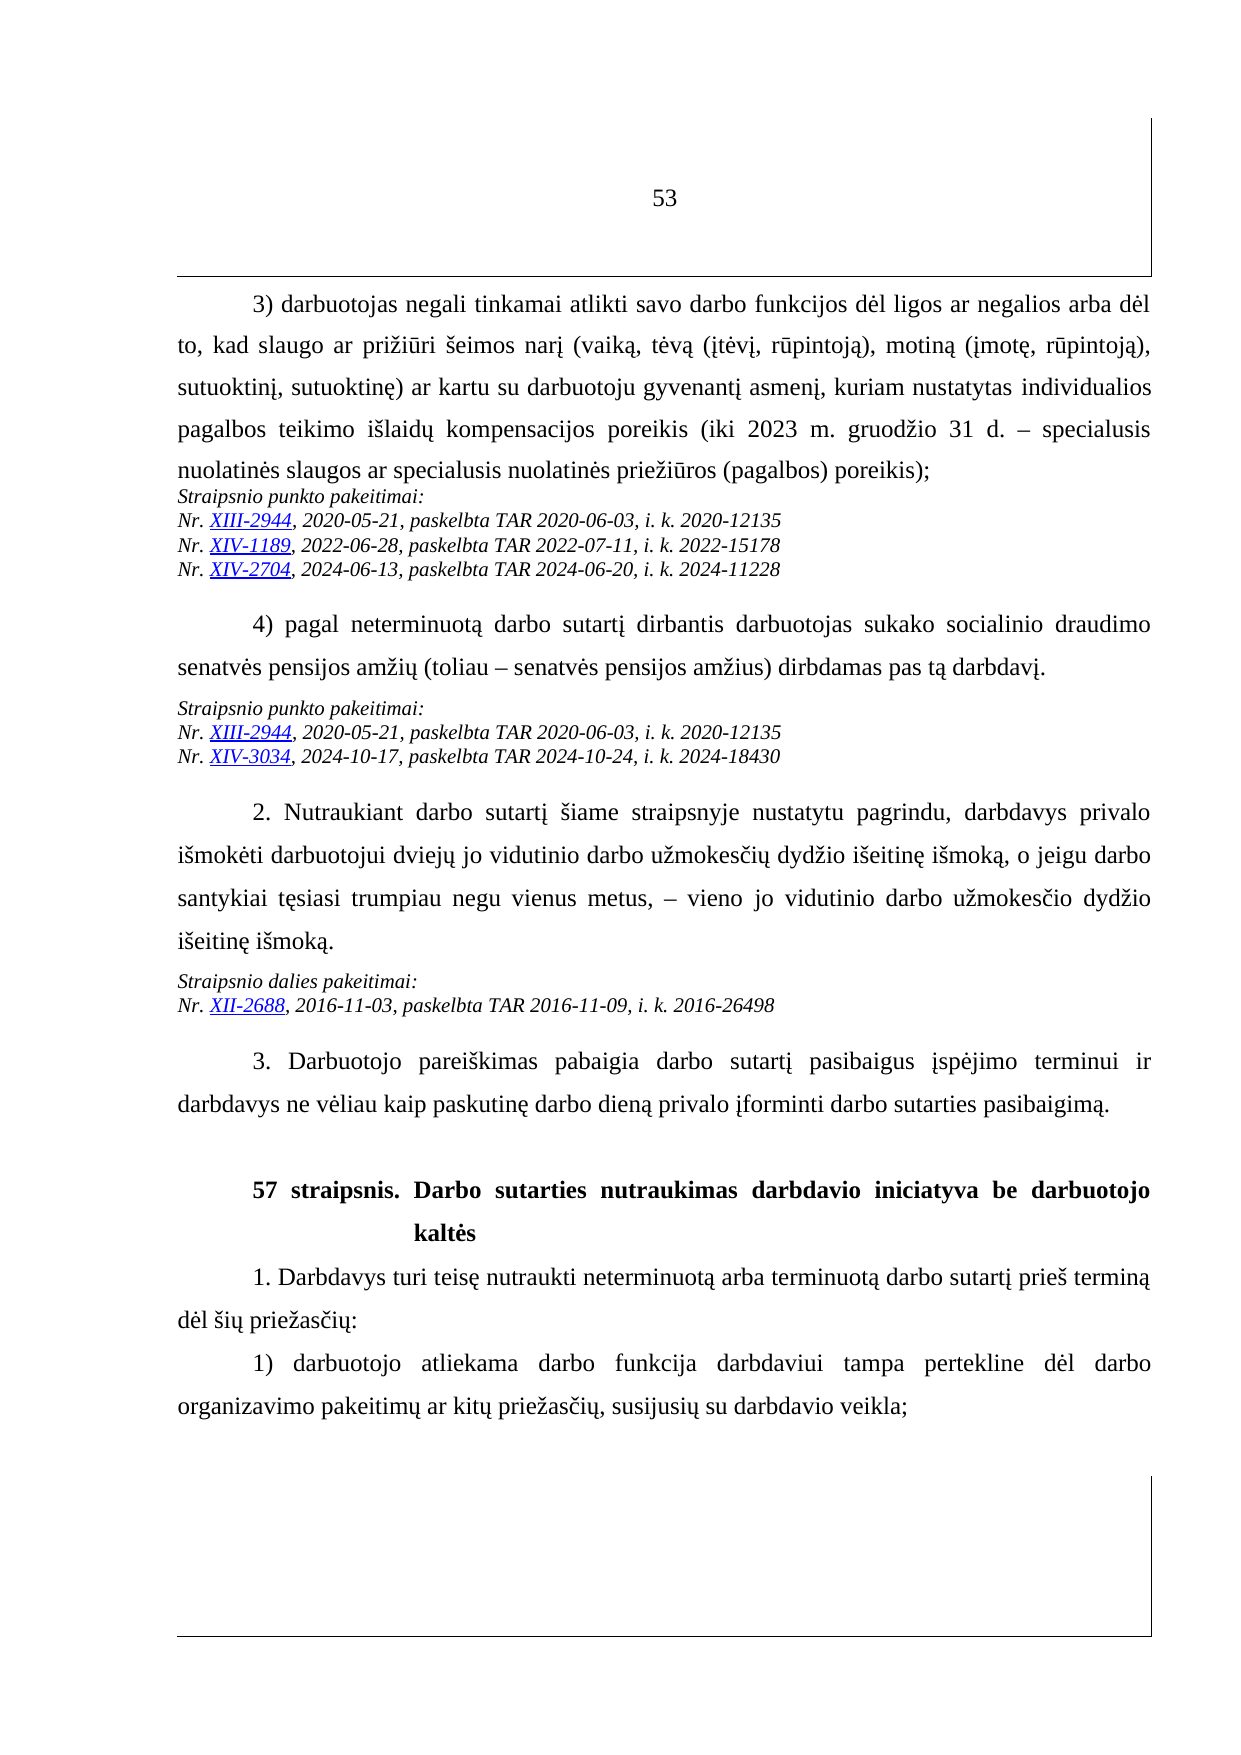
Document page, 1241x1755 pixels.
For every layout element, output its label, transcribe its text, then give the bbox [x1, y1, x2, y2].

text Straipsnio dalies pakeitimai: [177, 969, 1152, 993]
text Nr. XIII-2944, 2020-05-21, paskelbta TAR 2020-06-03, i. k. 2020-12135 [177, 508, 1152, 532]
text Nr. XII-2688, 2016-11-03, paskelbta TAR 2016-11-09, i. k. 2016-26498 [177, 993, 1152, 1017]
text 3. Darbuotojo pareiškimas pabaigia darbo sutartį pasibaigus įspėjimo terminui ir darbdavys ne vėliau kaip paskutinę darbo dieną privalo įforminti darbo sutarties pasibaigimą. [177, 1046, 1152, 1118]
text 2. Nutraukiant darbo sutartį šiame straipsnyje nustatytu pagrindu, darbdavys privalo išmokėti darbuotojui dviejų jo vidutinio darbo užmokesčių dydžio išeitinę išmoką, o jeigu darbo santykiai tęsiasi trumpiau negu vienus metus, – vieno jo vidutinio darbo užmokesčio dydžio išeitinę išmoką. [177, 797, 1152, 955]
subtitle 57 straipsnis. Darbo sutarties nutraukimas darbdavio iniciatyva be darbuotojo kaltės [252, 1175, 1152, 1247]
text Straipsnio punkto pakeitimai: [177, 484, 1152, 508]
text Straipsnio punkto pakeitimai: [177, 696, 1152, 720]
text Nr. XIV-2704, 2024-06-13, paskelbta TAR 2024-06-20, i. k. 2024-11228 [177, 557, 1152, 581]
text 1) darbuotojo atliekama darbo funkcija darbdaviui tampa pertekline dėl darbo organizavimo pakeitimų ar kitų priežasčių, susijusių su darbdavio veikla; [177, 1348, 1152, 1420]
text 1. Darbdavys turi teisę nutraukti neterminuotą arba terminuotą darbo sutartį prieš terminą dėl šių priežasčių: [177, 1262, 1152, 1333]
text Nr. XIV-1189, 2022-06-28, paskelbta TAR 2022-07-11, i. k. 2022-15178 [177, 532, 1152, 557]
text Nr. XIII-2944, 2020-05-21, paskelbta TAR 2020-06-03, i. k. 2020-12135 [177, 720, 1152, 744]
text 4) pagal neterminuotą darbo sutartį dirbantis darbuotojas sukako socialinio draudimo senatvės pensijos amžių (toliau – senatvės pensijos amžius) dirbdamas pas tą darbdavį. [177, 609, 1152, 681]
text Nr. XIV-3034, 2024-10-17, paskelbta TAR 2024-10-24, i. k. 2024-18430 [177, 744, 1152, 768]
text 3) darbuotojas negali tinkamai atlikti savo darbo funkcijos dėl ligos ar negalios arba dėl to, kad slaugo ar prižiūri šeimos narį (vaiką, tėvą (įtėvį, rūpintoją), motiną (įmotę, rūpintoją), sutuoktinį, sutuoktinę) ar kartu su darbuotoju gyvenantį asmenį, kuriam nustatytas individualios pagalbos teikimo išlaidų kompensacijos poreikis (iki 2023 m. gruodžio 31 d. – specialusis nuolatinės slaugos ar specialusis nuolatinės priežiūros (pagalbos) poreikis); [177, 276, 1152, 484]
